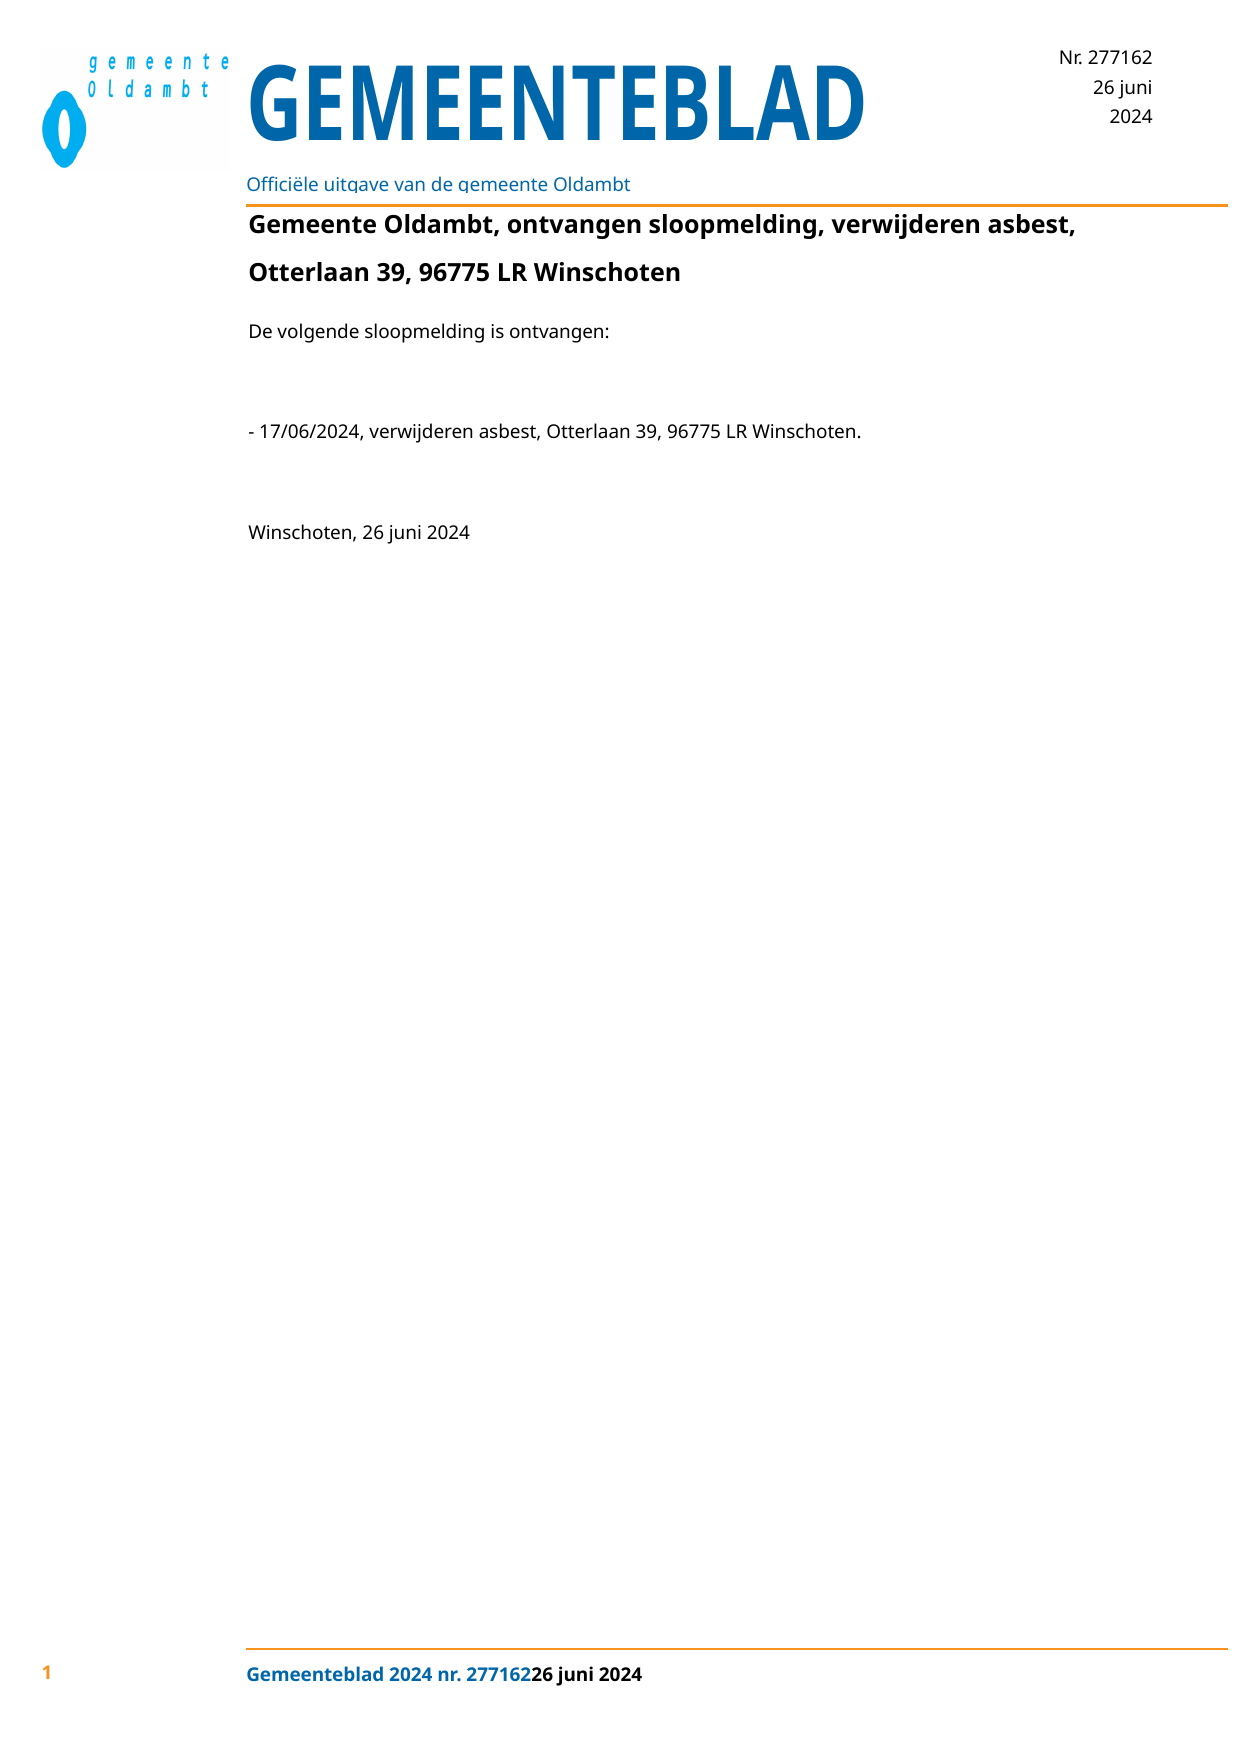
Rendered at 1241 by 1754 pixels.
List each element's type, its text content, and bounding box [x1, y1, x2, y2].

text Winschoten, 26 juni 2024 [248, 519, 1152, 545]
text - 17/06/2024, verwijderen asbest, Otterlaan 39, 96775 LR Winschoten. [248, 419, 1152, 444]
picture [41, 47, 231, 172]
text Gemeente Oldambt, ontvangen sloopmelding, verwijderen asbest, Otterlaan 39, 96775 LR Winschoten [248, 207, 1152, 288]
text De volgende sloopmelding is ontvangen: [248, 318, 1152, 344]
